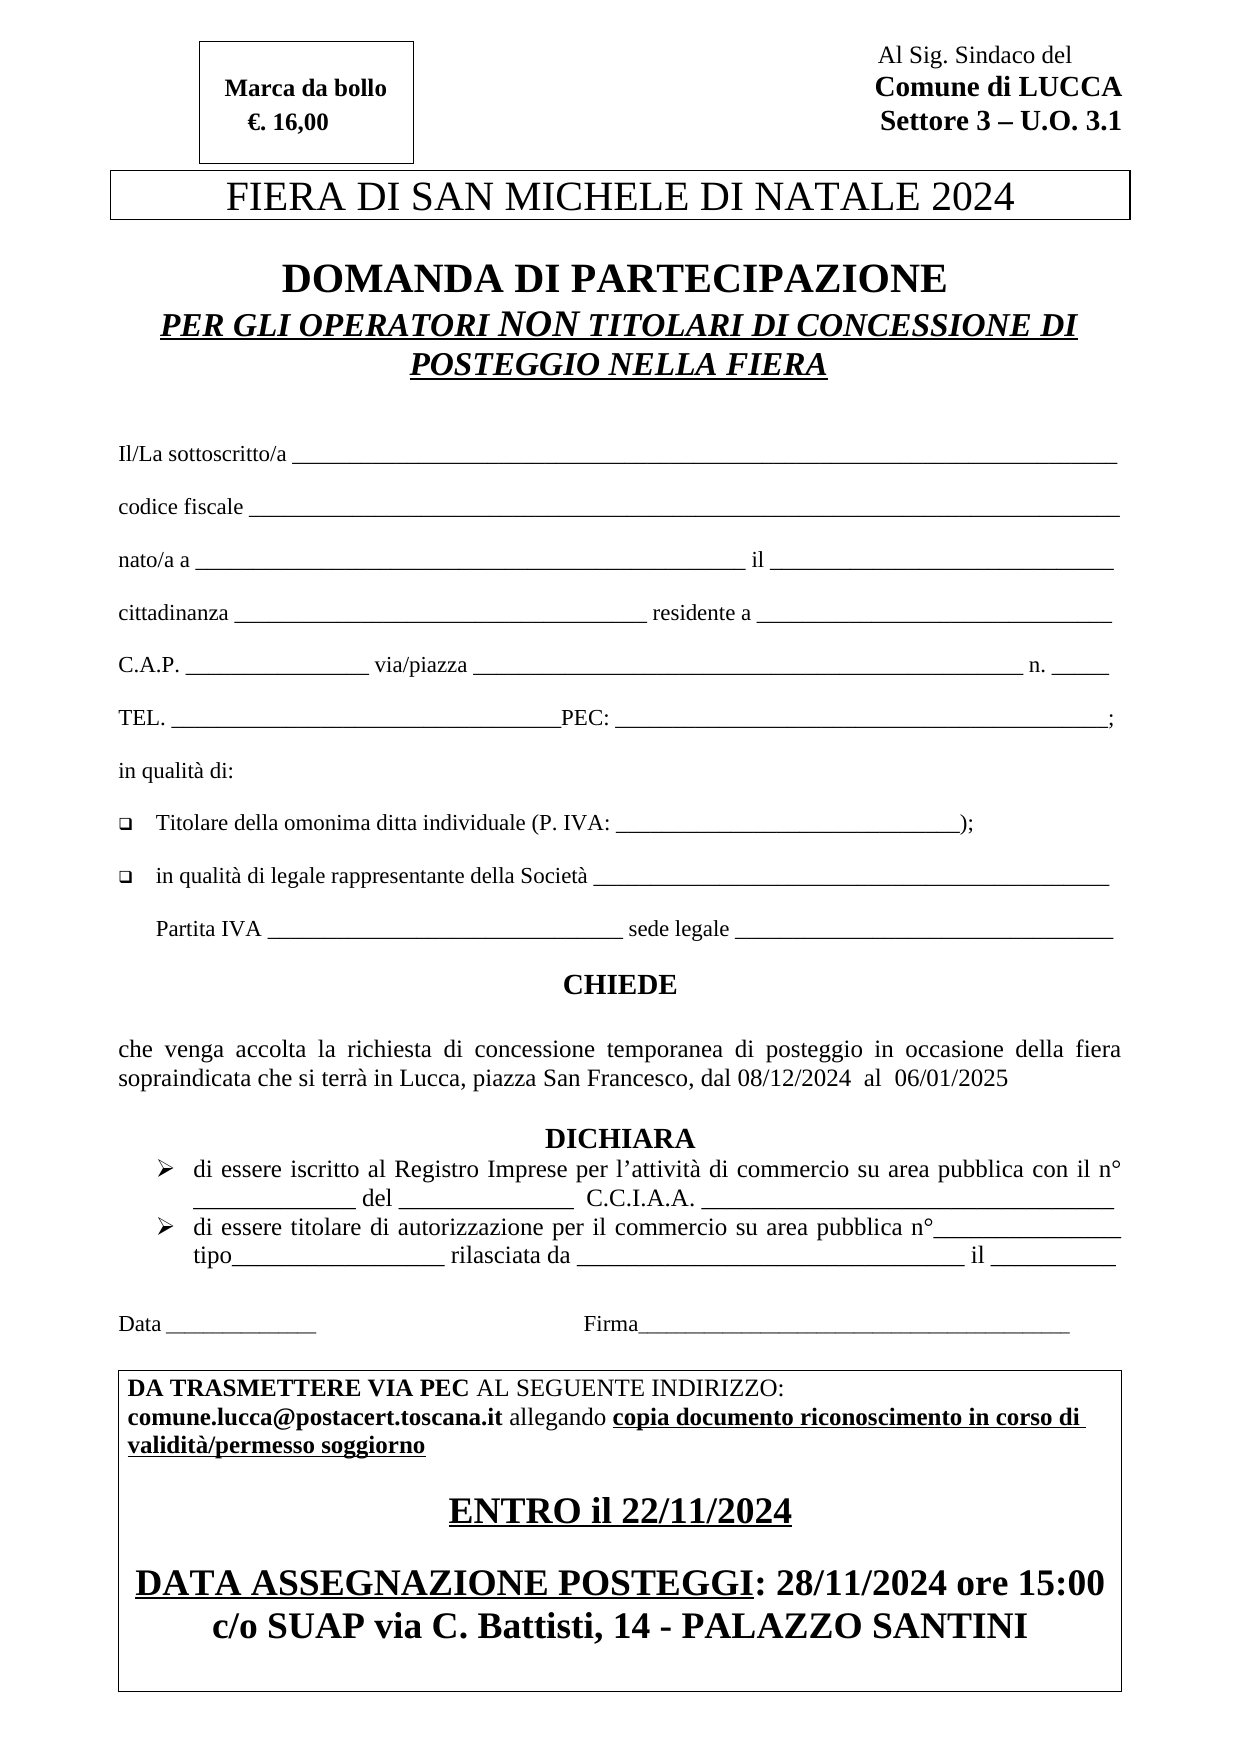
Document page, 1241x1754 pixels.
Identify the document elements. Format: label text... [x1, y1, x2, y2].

list di essere titolare di autorizzazione per il commercio su area pubblica n°_______________ tipo_________________ rilasciata da _______________________________ il __________ [156, 1212, 1122, 1269]
text DA TRASMETTERE VIA PEC AL SEGUENTE INDIRIZZO: comune.lucca@postacert.toscana.it allegando copia documento riconoscimento in corso di validità/permesso soggiorno [119, 1371, 1121, 1459]
title Marca da bollo Comune di LUCCA [414, 69, 1122, 103]
list in qualità di legale rappresentante della Società _____________________________________________ Partita IVA _______________________________ sede legale _________________________________ [118, 862, 1122, 941]
subtitle codice fiscale ____________________________________________________________________________ [118, 493, 1122, 519]
subtitle nato/a a ________________________________________________ il ______________________________ [118, 546, 1122, 572]
text DATA ASSEGNAZIONE POSTEGGI: 28/11/2024 ore 15:00 c/o SUAP via C. Battisti, 14 - PALAZZO SANTINI [119, 1557, 1121, 1646]
title Marca da bollo Comune di LUCCA [118, 69, 199, 103]
text Il/La sottoscritto/a ________________________________________________________________________ [118, 440, 1122, 467]
text ENTRO il 22/11/2024 [119, 1485, 1121, 1531]
list Titolare della omonima ditta individuale (P. IVA: ______________________________); [118, 809, 1122, 836]
text Data ________________ Firma______________________________________________ [118, 1310, 1122, 1336]
list di essere iscritto al Registro Imprese per l’attività di commercio su area pubblica con il n° _____________ del ______________ C.C.I.A.A. _________________________________ [156, 1154, 1122, 1212]
text in qualità di: [118, 757, 1122, 783]
text che venga accolta la richiesta di concessione temporanea di posteggio in occasione della fiera sopraindicata che si terrà in Lucca, piazza San Francesco, dal 08/12/2024 al 06/01/2025 [118, 1034, 1122, 1092]
text DICHIARA [118, 1121, 1122, 1154]
title €. 16,00 Settore 3 – U.O. 3.1 [118, 103, 199, 136]
title Al Sig. Sindaco del [414, 41, 1122, 69]
subtitle DOMANDA DI PARTECIPAZIONE [118, 253, 1122, 301]
subtitle CHIEDE [118, 967, 1122, 1001]
text TEL. __________________________________PEC: ___________________________________________; [118, 704, 1122, 730]
subtitle PER GLI OPERATORI NON TITOLARI DI CONCESSIONE DI POSTEGGIO NELLA FIERA [118, 301, 1122, 383]
title Al Sig. Sindaco del [200, 42, 413, 163]
title Al Sig. Sindaco del [118, 41, 199, 69]
table_header FIERA DI SAN MICHELE DI NATALE 2024 [111, 171, 1129, 219]
title €. 16,00 Settore 3 – U.O. 3.1 [414, 103, 1122, 136]
text cittadinanza ____________________________________ residente a _______________________________ C.A.P. ________________ via/piazza ________________________________________________ n. _____ [118, 598, 1122, 678]
